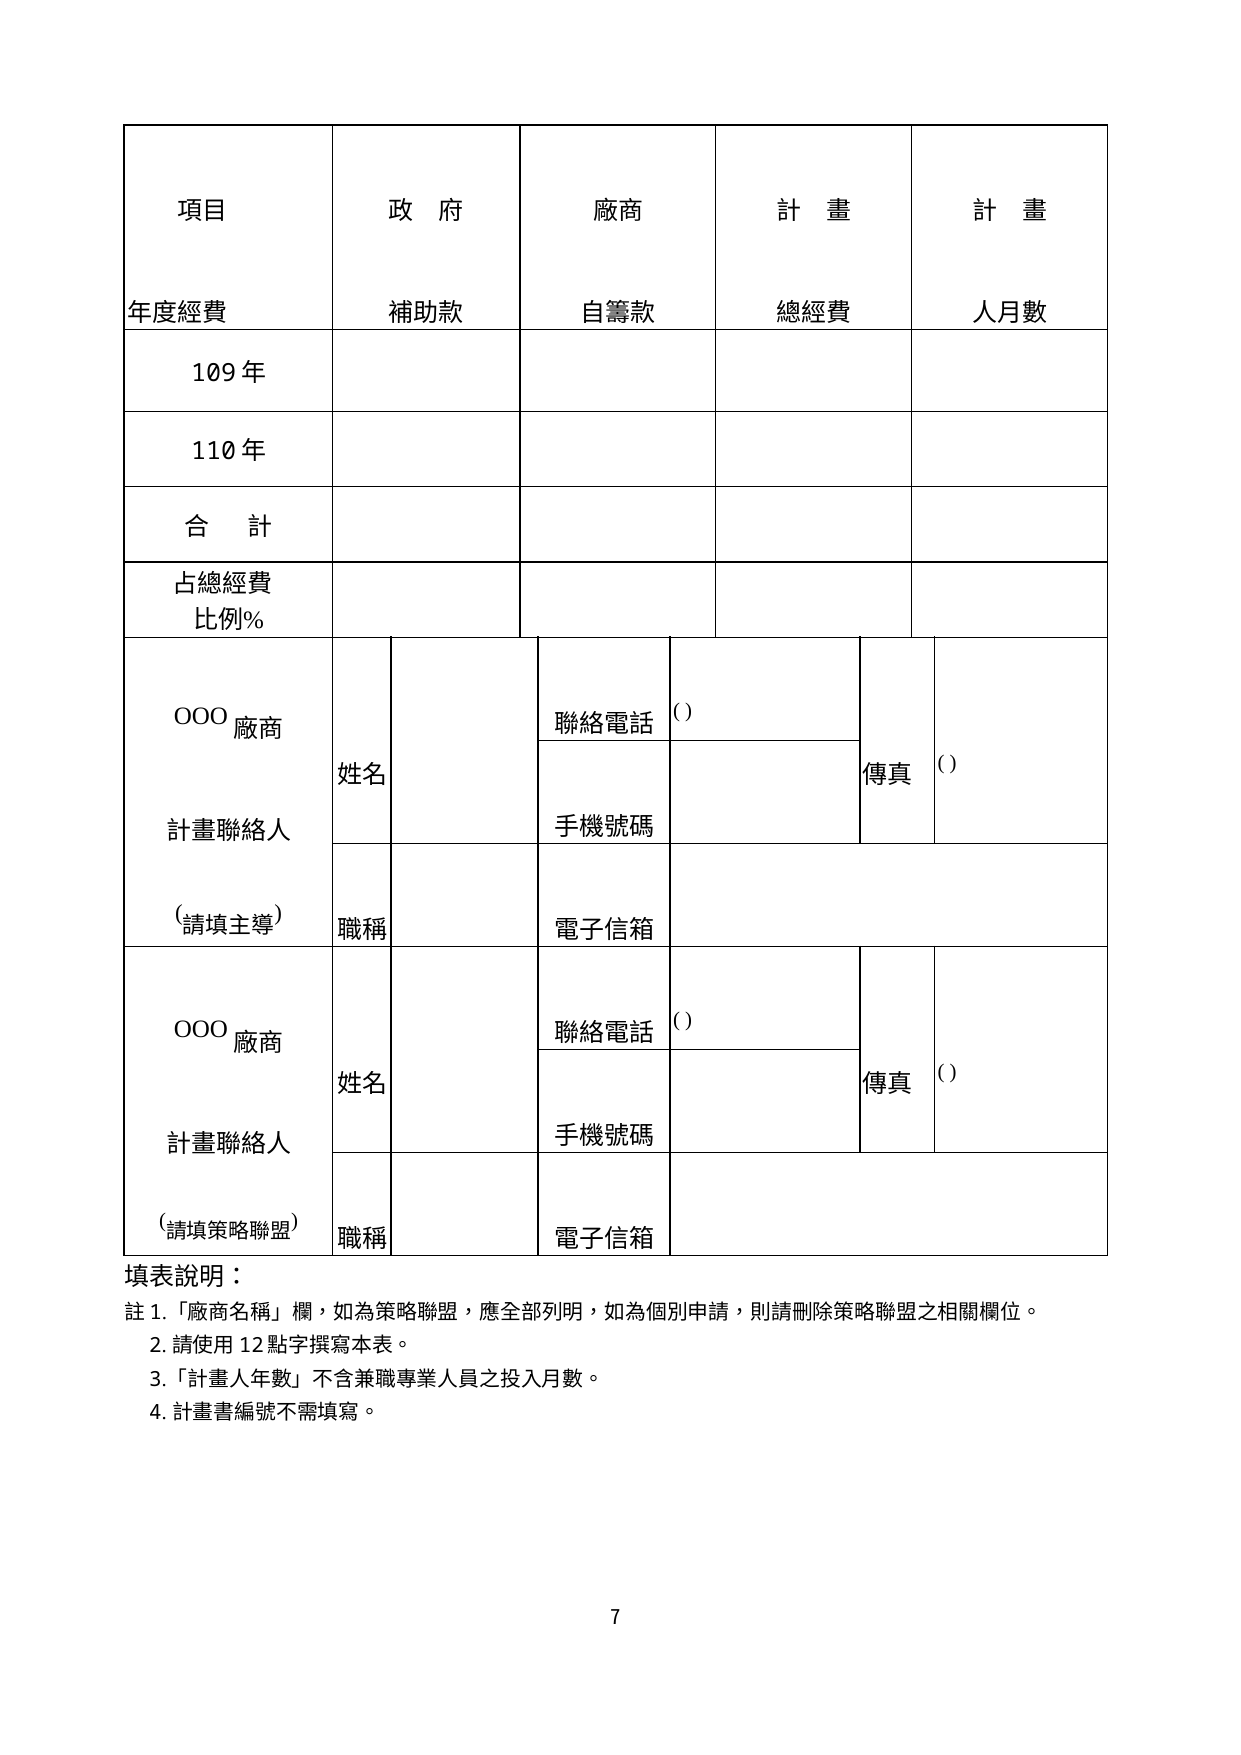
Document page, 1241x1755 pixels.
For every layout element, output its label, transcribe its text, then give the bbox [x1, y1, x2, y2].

table_cell 職稱 [333, 844, 390, 946]
table_cell [716, 487, 911, 561]
table_cell ( ) [671, 947, 859, 1048]
table_cell [392, 1153, 537, 1254]
table_cell 職稱 [333, 1153, 390, 1254]
table_cell 項目 年度經費 [125, 126, 332, 328]
table_cell 合 計 [125, 487, 332, 561]
table_cell 110年 [125, 412, 332, 486]
table_cell [912, 330, 1107, 411]
table_cell 電子信箱 [539, 844, 669, 946]
table_cell [521, 487, 715, 561]
table_cell 手機號碼 [539, 741, 669, 842]
table_cell OOO廠商 計畫聯絡人 (請填策略聯盟) [125, 947, 332, 1254]
table_cell 傳真 [861, 947, 934, 1152]
table_cell [333, 412, 519, 486]
table_cell 廠商 自籌款 [521, 126, 715, 328]
table_cell [333, 487, 519, 561]
table_cell 計 畫 總經費 [716, 126, 911, 328]
table_cell OOO廠商 計畫聯絡人 (請填主導) [125, 638, 332, 946]
table_cell [521, 412, 715, 486]
table_cell [912, 563, 1107, 636]
table_cell [392, 947, 537, 1152]
table_cell [671, 844, 1107, 946]
text 4. 計畫書編號不需填寫。 [149, 1392, 1107, 1426]
table_cell 電子信箱 [539, 1153, 669, 1254]
text 填表說明： [124, 1256, 1107, 1292]
table_cell 計 畫 人月數 [912, 126, 1107, 328]
table_cell [716, 563, 911, 636]
table_cell 109年 [125, 330, 332, 411]
table_cell [912, 487, 1107, 561]
text 註1.「廠商名稱」欄，如為策略聯盟，應全部列明，如為個別申請，則請刪除策略聯盟之相關欄位。 [124, 1292, 1107, 1326]
table_cell 政 府 補助款 [333, 126, 519, 328]
table_cell 姓名 [333, 638, 390, 842]
table_cell [671, 1153, 1107, 1254]
table_cell 占總經費 比例% [125, 563, 332, 636]
table_cell ( ) [935, 947, 1107, 1152]
table_cell 姓名 [333, 947, 390, 1152]
table_cell [716, 412, 911, 486]
table_cell ( ) [671, 638, 859, 739]
text 2. 請使用12點字撰寫本表。 [149, 1326, 1107, 1359]
table_cell [521, 330, 715, 411]
table_cell [333, 330, 519, 411]
table_cell ( ) [935, 638, 1107, 842]
table_cell 聯絡電話 [539, 638, 669, 739]
table_cell [671, 1050, 859, 1152]
table_cell [912, 412, 1107, 486]
table_cell 聯絡電話 [539, 947, 669, 1048]
table_cell 傳真 [861, 638, 934, 842]
table_cell [671, 741, 859, 842]
text 3.「計畫人年數」不含兼職專業人員之投入月數。 [149, 1359, 1107, 1392]
table_cell [716, 330, 911, 411]
table_cell [392, 638, 537, 842]
table_cell [333, 563, 519, 636]
table_cell 手機號碼 [539, 1050, 669, 1152]
table_cell [392, 844, 537, 946]
table_cell [521, 563, 715, 636]
